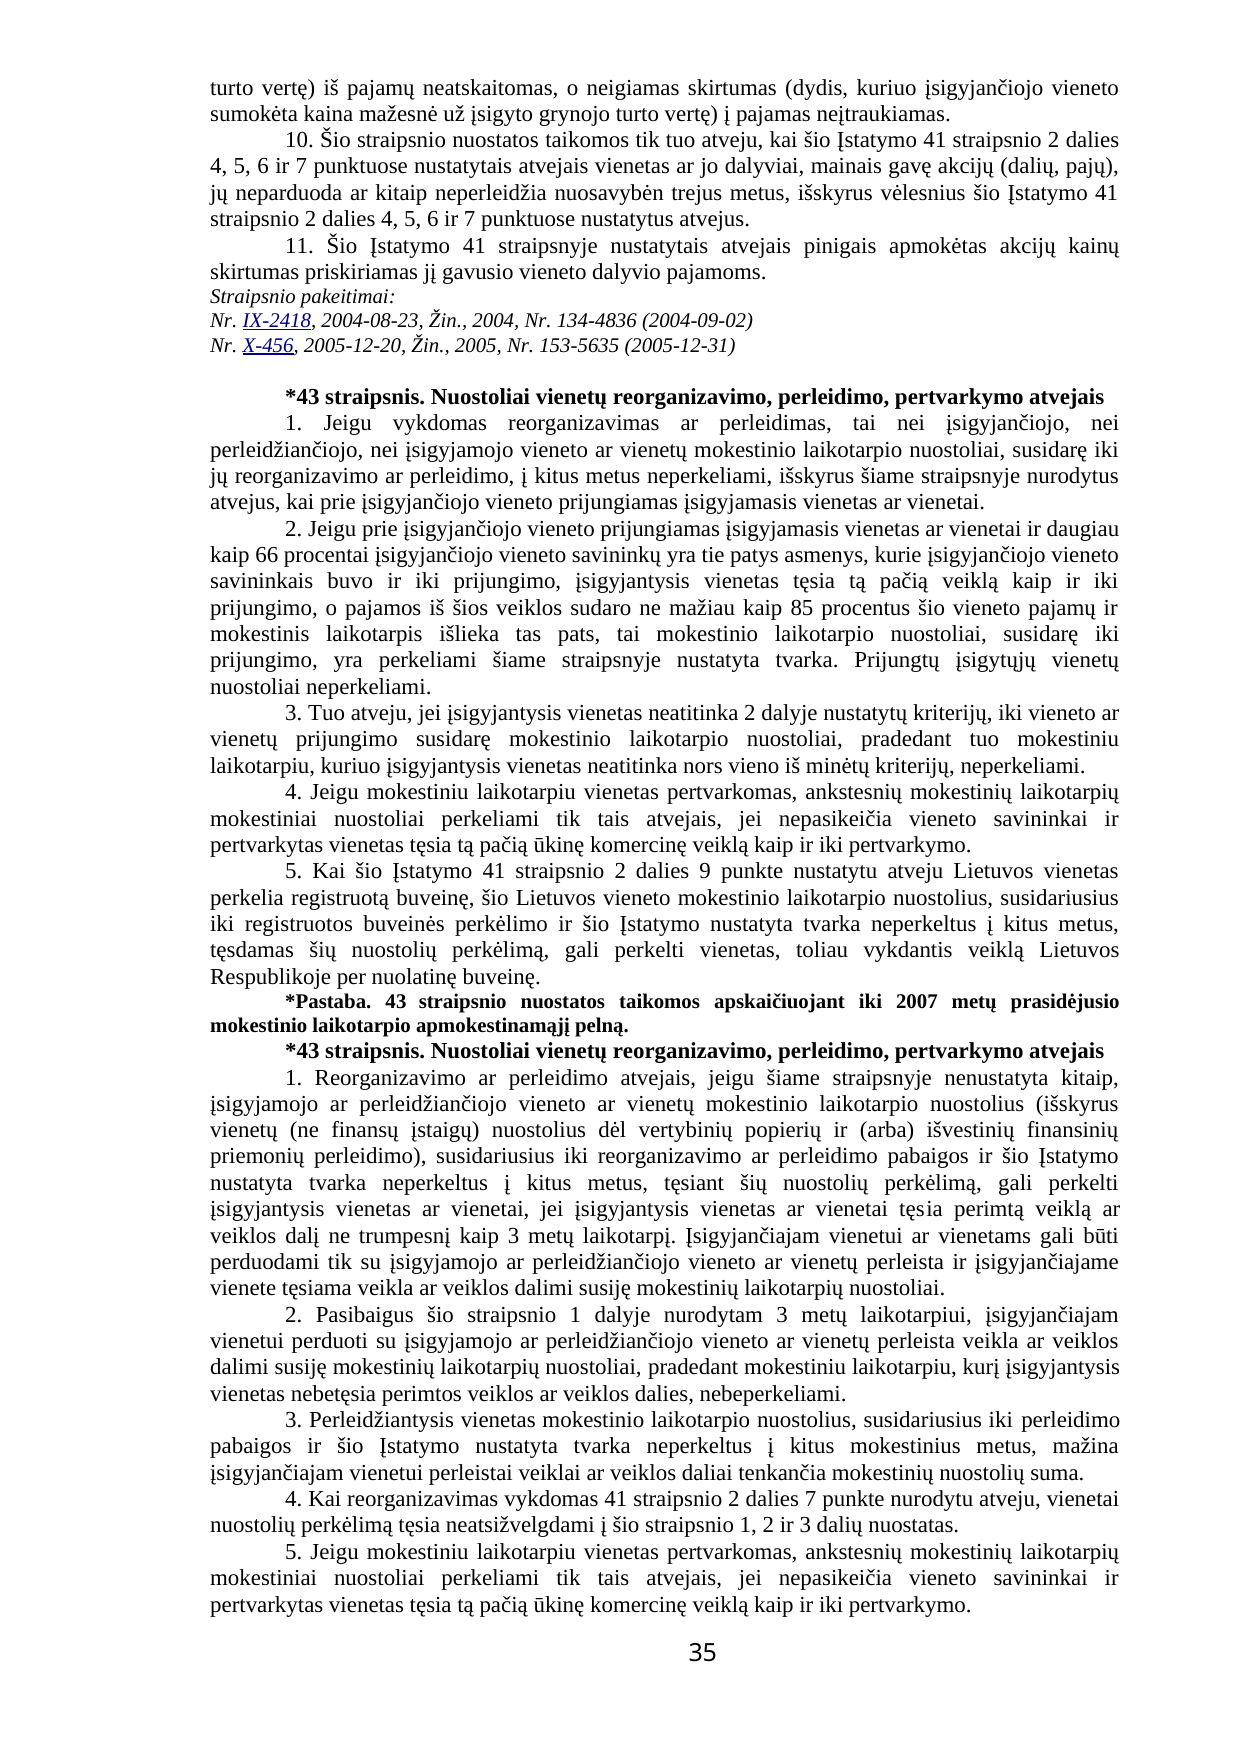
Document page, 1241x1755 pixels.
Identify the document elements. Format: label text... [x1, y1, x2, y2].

text 2. Pasibaigus šio straipsnio 1 dalyje nurodytam 3 metų laikotarpiui, įsigyjančiajam vienetui perduoti su įsigyjamojo ar perleidžiančiojo vieneto ar vienetų perleista veikla ar veiklos dalimi susiję mokestinių laikotarpių nuostoliai, pradedant mokestiniu laikotarpiu, kurį įsigyjantysis vienetas nebetęsia perimtos veiklos ar veiklos dalies, nebeperkeliami. [210, 1301, 1120, 1406]
text 11. Šio Įstatymo 41 straipsnyje nustatytais atvejais pinigais apmokėtas akcijų kainų skirtumas priskiriamas jį gavusio vieneto dalyvio pajamoms. [210, 232, 1120, 284]
text 1. Reorganizavimo ar perleidimo atvejais, jeigu šiame straipsnyje nenustatyta kitaip, įsigyjamojo ar perleidžiančiojo vieneto ar vienetų mokestinio laikotarpio nuostolius (išskyrus vienetų (ne finansų įstaigų) nuostolius dėl vertybinių popierių ir (arba) išvestinių finansinių priemonių perleidimo), susidariusius iki reorganizavimo ar perleidimo pabaigos ir šio Įstatymo nustatyta tvarka neperkeltus į kitus metus, tęsiant šių nuostolių perkėlimą, gali perkelti įsigyjantysis vienetas ar vienetai, jei įsigyjantysis vienetas ar vienetai tęsia perimtą veiklą ar veiklos dalį ne trumpesnį kaip 3 metų laikotarpį. Įsigyjančiajam vienetui ar vienetams gali būti perduodami tik su įsigyjamojo ar perleidžiančiojo vieneto ar vienetų perleista ir įsigyjančiajame vienete tęsiama veikla ar veiklos dalimi susiję mokestinių laikotarpių nuostoliai. [210, 1063, 1120, 1301]
text Nr. X-456, 2005-12-20, Žin., 2005, Nr. 153-5635 (2005-12-31) [210, 332, 1120, 357]
text 5. Jeigu mokestiniu laikotarpiu vienetas pertvarkomas, ankstesnių mokestinių laikotarpių mokestiniai nuostoliai perkeliami tik tais atvejais, jei nepasikeičia vieneto savininkai ir pertvarkytas vienetas tęsia tą pačią ūkinę komercinę veiklą kaip ir iki pertvarkymo. [210, 1538, 1120, 1617]
text 3. Tuo atveju, jei įsigyjantysis vienetas neatitinka 2 dalyje nustatytų kriterijų, iki vieneto ar vienetų prijungimo susidarę mokestinio laikotarpio nuostoliai, pradedant tuo mokestiniu laikotarpiu, kuriuo įsigyjantysis vienetas neatitinka nors vieno iš minėtų kriterijų, neperkeliami. [210, 699, 1120, 778]
text 5. Kai šio Įstatymo 41 straipsnio 2 dalies 9 punkte nustatytu atveju Lietuvos vienetas perkelia registruotą buveinę, šio Lietuvos vieneto mokestinio laikotarpio nuostolius, susidariusius iki registruotos buveinės perkėlimo ir šio Įstatymo nustatyta tvarka neperkeltus į kitus metus, tęsdamas šių nuostolių perkėlimą, gali perkelti vienetas, toliau vykdantis veiklą Lietuvos Respublikoje per nuolatinę buveinę. [210, 857, 1120, 989]
text *43 straipsnis. Nuostoliai vienetų reorganizavimo, perleidimo, pertvarkymo atvejais [285, 1037, 1120, 1063]
text 4. Jeigu mokestiniu laikotarpiu vienetas pertvarkomas, ankstesnių mokestinių laikotarpių mokestiniai nuostoliai perkeliami tik tais atvejais, jei nepasikeičia vieneto savininkai ir pertvarkytas vienetas tęsia tą pačią ūkinę komercinę veiklą kaip ir iki pertvarkymo. [210, 778, 1120, 857]
text 10. Šio straipsnio nuostatos taikomos tik tuo atveju, kai šio Įstatymo 41 straipsnio 2 dalies 4, 5, 6 ir 7 punktuose nustatytais atvejais vienetas ar jo dalyviai, mainais gavę akcijų (dalių, pajų), jų neparduoda ar kitaip neperleidžia nuosavybėn trejus metus, išskyrus vėlesnius šio Įstatymo 41 straipsnio 2 dalies 4, 5, 6 ir 7 punktuose nustatytus atvejus. [210, 126, 1120, 232]
text turto vertę) iš pajamų neatskaitomas, o neigiamas skirtumas (dydis, kuriuo įsigyjančiojo vieneto sumokėta kaina mažesnė už įsigyto grynojo turto vertę) į pajamas neįtraukiamas. [210, 73, 1120, 126]
text 1. Jeigu vykdomas reorganizavimas ar perleidimas, tai nei įsigyjančiojo, nei perleidžiančiojo, nei įsigyjamojo vieneto ar vienetų mokestinio laikotarpio nuostoliai, susidarę iki jų reorganizavimo ar perleidimo, į kitus metus neperkeliami, išskyrus šiame straipsnyje nurodytus atvejus, kai prie įsigyjančiojo vieneto prijungiamas įsigyjamasis vienetas ar vienetai. [210, 409, 1120, 515]
text 3. Perleidžiantysis vienetas mokestinio laikotarpio nuostolius, susidariusius iki perleidimo pabaigos ir šio Įstatymo nustatyta tvarka neperkeltus į kitus mokestinius metus, mažina įsigyjančiajam vienetui perleistai veiklai ar veiklos daliai tenkančia mokestinių nuostolių suma. [210, 1406, 1120, 1485]
text *Pastaba. 43 straipsnio nuostatos taikomos apskaičiuojant iki 2007 metų prasidėjusio mokestinio laikotarpio apmokestinamąjį pelną. [210, 989, 1120, 1037]
text 4. Kai reorganizavimas vykdomas 41 straipsnio 2 dalies 7 punkte nurodytu atveju, vienetai nuostolių perkėlimą tęsia neatsižvelgdami į šio straipsnio 1, 2 ir 3 dalių nuostatas. [210, 1485, 1120, 1538]
text Nr. IX-2418, 2004-08-23, Žin., 2004, Nr. 134-4836 (2004-09-02) [210, 308, 1120, 332]
text Straipsnio pakeitimai: [210, 284, 1120, 308]
text 2. Jeigu prie įsigyjančiojo vieneto prijungiamas įsigyjamasis vienetas ar vienetai ir daugiau kaip 66 procentai įsigyjančiojo vieneto savininkų yra tie patys asmenys, kurie įsigyjančiojo vieneto savininkais buvo ir iki prijungimo, įsigyjantysis vienetas tęsia tą pačią veiklą kaip ir iki prijungimo, o pajamos iš šios veiklos sudaro ne mažiau kaip 85 procentus šio vieneto pajamų ir mokestinis laikotarpis išlieka tas pats, tai mokestinio laikotarpio nuostoliai, susidarę iki prijungimo, yra perkeliami šiame straipsnyje nustatyta tvarka. Prijungtų įsigytųjų vienetų nuostoliai neperkeliami. [210, 515, 1120, 699]
text *43 straipsnis. Nuostoliai vienetų reorganizavimo, perleidimo, pertvarkymo atvejais [210, 383, 1120, 409]
